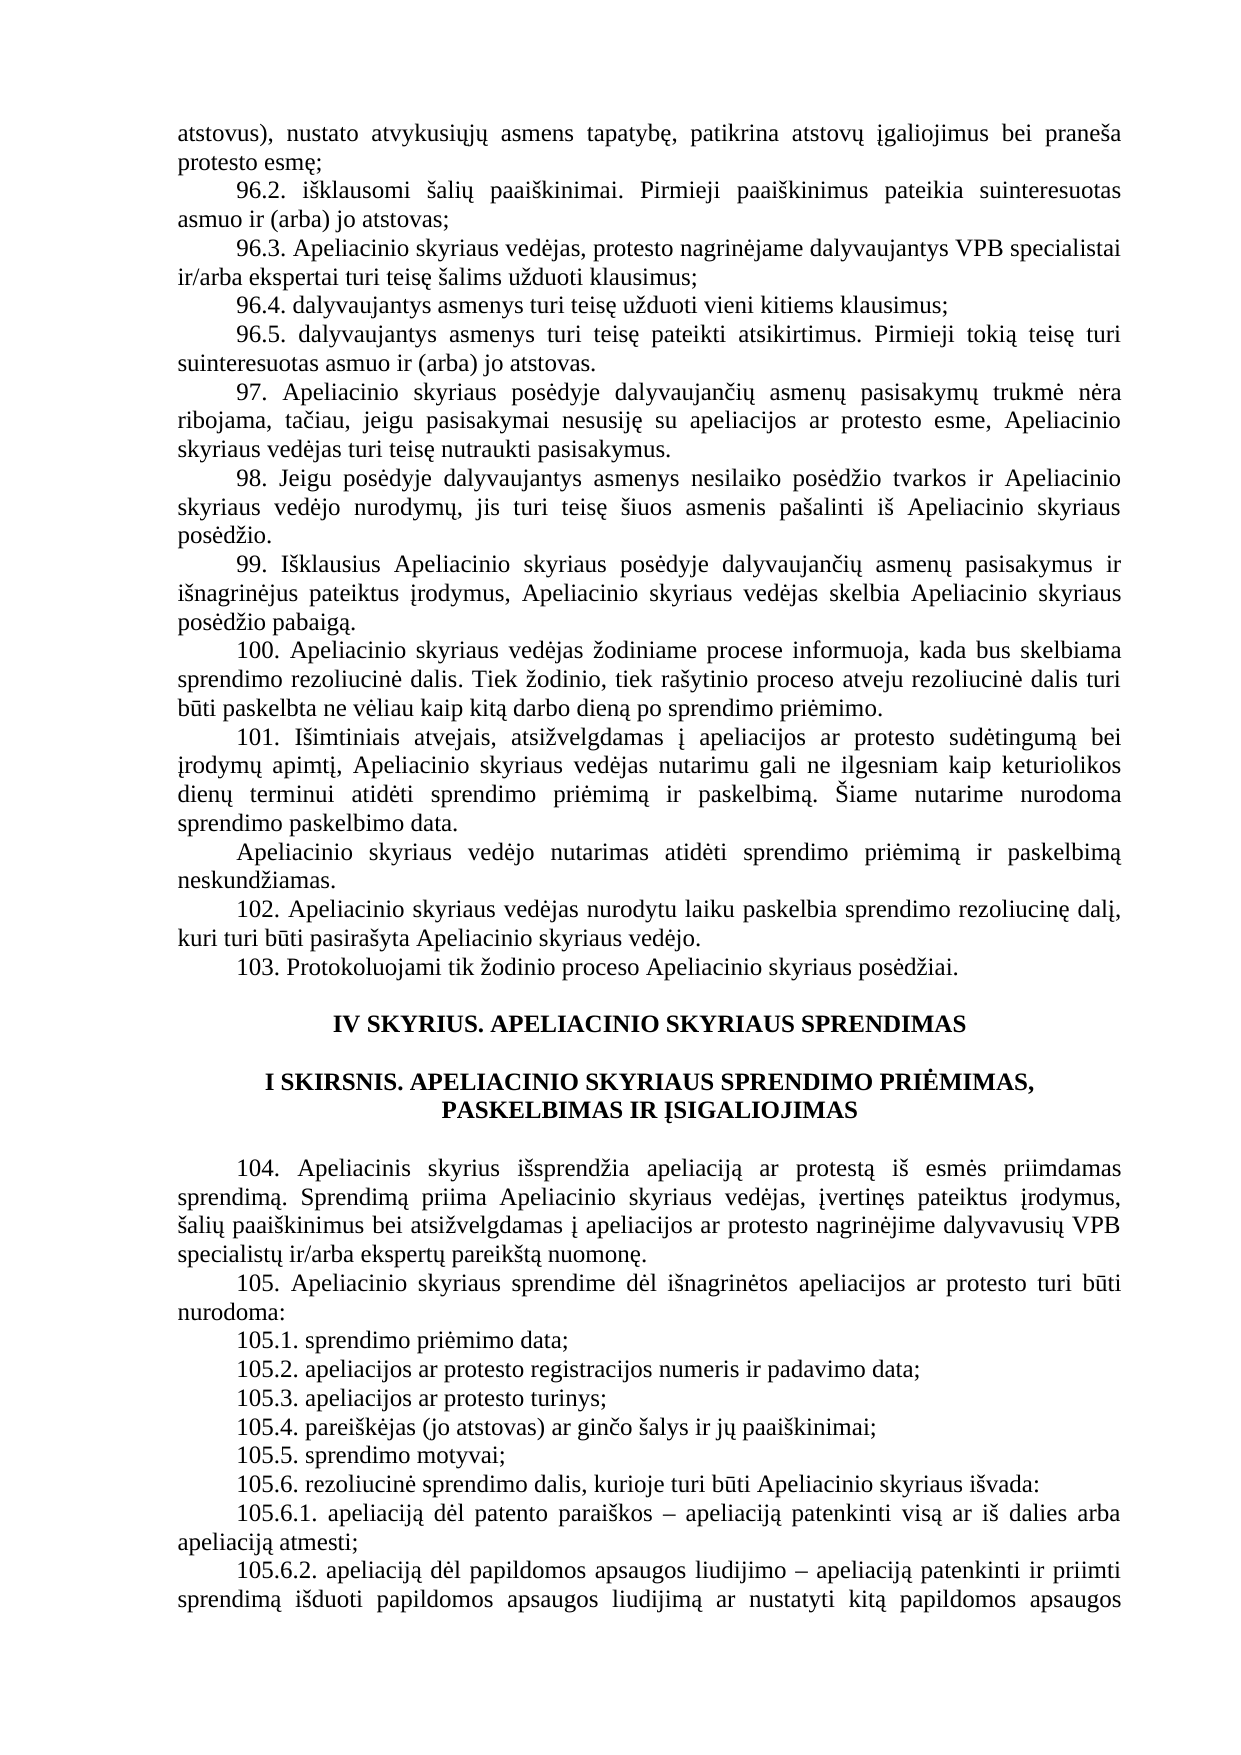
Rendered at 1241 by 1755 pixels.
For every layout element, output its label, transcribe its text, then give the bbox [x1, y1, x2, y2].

text 105.2. apeliacijos ar protesto registracijos numeris ir padavimo data; [177, 1354, 1122, 1383]
text 100. Apeliacinio skyriaus vedėjas žodiniame procese informuoja, kada bus skelbiama sprendimo rezoliucinė dalis. Tiek žodinio, tiek rašytinio proceso atveju rezoliucinė dalis turi būti paskelbta ne vėliau kaip kitą darbo dieną po sprendimo priėmimo. [177, 636, 1122, 722]
text 97. Apeliacinio skyriaus posėdyje dalyvaujančių asmenų pasisakymų trukmė nėra ribojama, tačiau, jeigu pasisakymai nesusiję su apeliacijos ar protesto esme, Apeliacinio skyriaus vedėjas turi teisę nutraukti pasisakymus. [177, 377, 1122, 463]
text 105.6.1. apeliaciją dėl patento paraiškos – apeliaciją patenkinti visą ar iš dalies arba apeliaciją atmesti; [177, 1498, 1122, 1556]
text 104. Apeliacinis skyrius išsprendžia apeliaciją ar protestą iš esmės priimdamas sprendimą. Sprendimą priima Apeliacinio skyriaus vedėjas, įvertinęs pateiktus įrodymus, šalių paaiškinimus bei atsižvelgdamas į apeliacijos ar protesto nagrinėjime dalyvavusių VPB specialistų ir/arba ekspertų pareikštą nuomonę. [177, 1153, 1122, 1268]
text 105. Apeliacinio skyriaus sprendime dėl išnagrinėtos apeliacijos ar protesto turi būti nurodoma: [177, 1268, 1122, 1326]
text 96.4. dalyvaujantys asmenys turi teisę užduoti vieni kitiems klausimus; [177, 291, 1122, 319]
text 102. Apeliacinio skyriaus vedėjas nurodytu laiku paskelbia sprendimo rezoliucinę dalį, kuri turi būti pasirašyta Apeliacinio skyriaus vedėjo. [177, 894, 1122, 952]
text 105.1. sprendimo priėmimo data; [177, 1326, 1122, 1354]
text 96.3. Apeliacinio skyriaus vedėjas, protesto nagrinėjame dalyvaujantys VPB specialistai ir/arba ekspertai turi teisę šalims užduoti klausimus; [177, 233, 1122, 291]
text 98. Jeigu posėdyje dalyvaujantys asmenys nesilaiko posėdžio tvarkos ir Apeliacinio skyriaus vedėjo nurodymų, jis turi teisę šiuos asmenis pašalinti iš Apeliacinio skyriaus posėdžio. [177, 463, 1122, 549]
text 105.4. pareiškėjas (jo atstovas) ar ginčo šalys ir jų paaiškinimai; [177, 1412, 1122, 1441]
text 101. Išimtiniais atvejais, atsižvelgdamas į apeliacijos ar protesto sudėtingumą bei įrodymų apimtį, Apeliacinio skyriaus vedėjas nutarimu gali ne ilgesniam kaip keturiolikos dienų terminui atidėti sprendimo priėmimą ir paskelbimą. Šiame nutarime nurodoma sprendimo paskelbimo data. [177, 722, 1122, 837]
text Apeliacinio skyriaus vedėjo nutarimas atidėti sprendimo priėmimą ir paskelbimą neskundžiamas. [177, 837, 1122, 894]
text 105.6.2. apeliaciją dėl papildomos apsaugos liudijimo – apeliaciją patenkinti ir priimti sprendimą išduoti papildomos apsaugos liudijimą ar nustatyti kitą papildomos apsaugos [177, 1556, 1122, 1613]
text 105.3. apeliacijos ar protesto turinys; [177, 1383, 1122, 1412]
text 96.5. dalyvaujantys asmenys turi teisę pateikti atsikirtimus. Pirmieji tokią teisę turi suinteresuotas asmuo ir (arba) jo atstovas. [177, 319, 1122, 377]
text 103. Protokoluojami tik žodinio proceso Apeliacinio skyriaus posėdžiai. [177, 952, 1122, 981]
text 99. Išklausius Apeliacinio skyriaus posėdyje dalyvaujančių asmenų pasisakymus ir išnagrinėjus pateiktus įrodymus, Apeliacinio skyriaus vedėjas skelbia Apeliacinio skyriaus posėdžio pabaigą. [177, 549, 1122, 636]
text I SKIRSNIS. APELIACINIO SKYRIAUS SPRENDIMO PRIĖMIMAS, PASKELBIMAS IR ĮSIGALIOJIMAS [177, 1067, 1122, 1124]
text 105.5. sprendimo motyvai; [177, 1441, 1122, 1469]
text IV SKYRIUS. APELIACINIO SKYRIAUS SPRENDIMAS [177, 1009, 1122, 1038]
text atstovus), nustato atvykusiųjų asmens tapatybę, patikrina atstovų įgaliojimus bei praneša protesto esmę; [177, 118, 1122, 176]
text 96.2. išklausomi šalių paaiškinimai. Pirmieji paaiškinimus pateikia suinteresuotas asmuo ir (arba) jo atstovas; [177, 176, 1122, 233]
text 105.6. rezoliucinė sprendimo dalis, kurioje turi būti Apeliacinio skyriaus išvada: [177, 1469, 1122, 1498]
